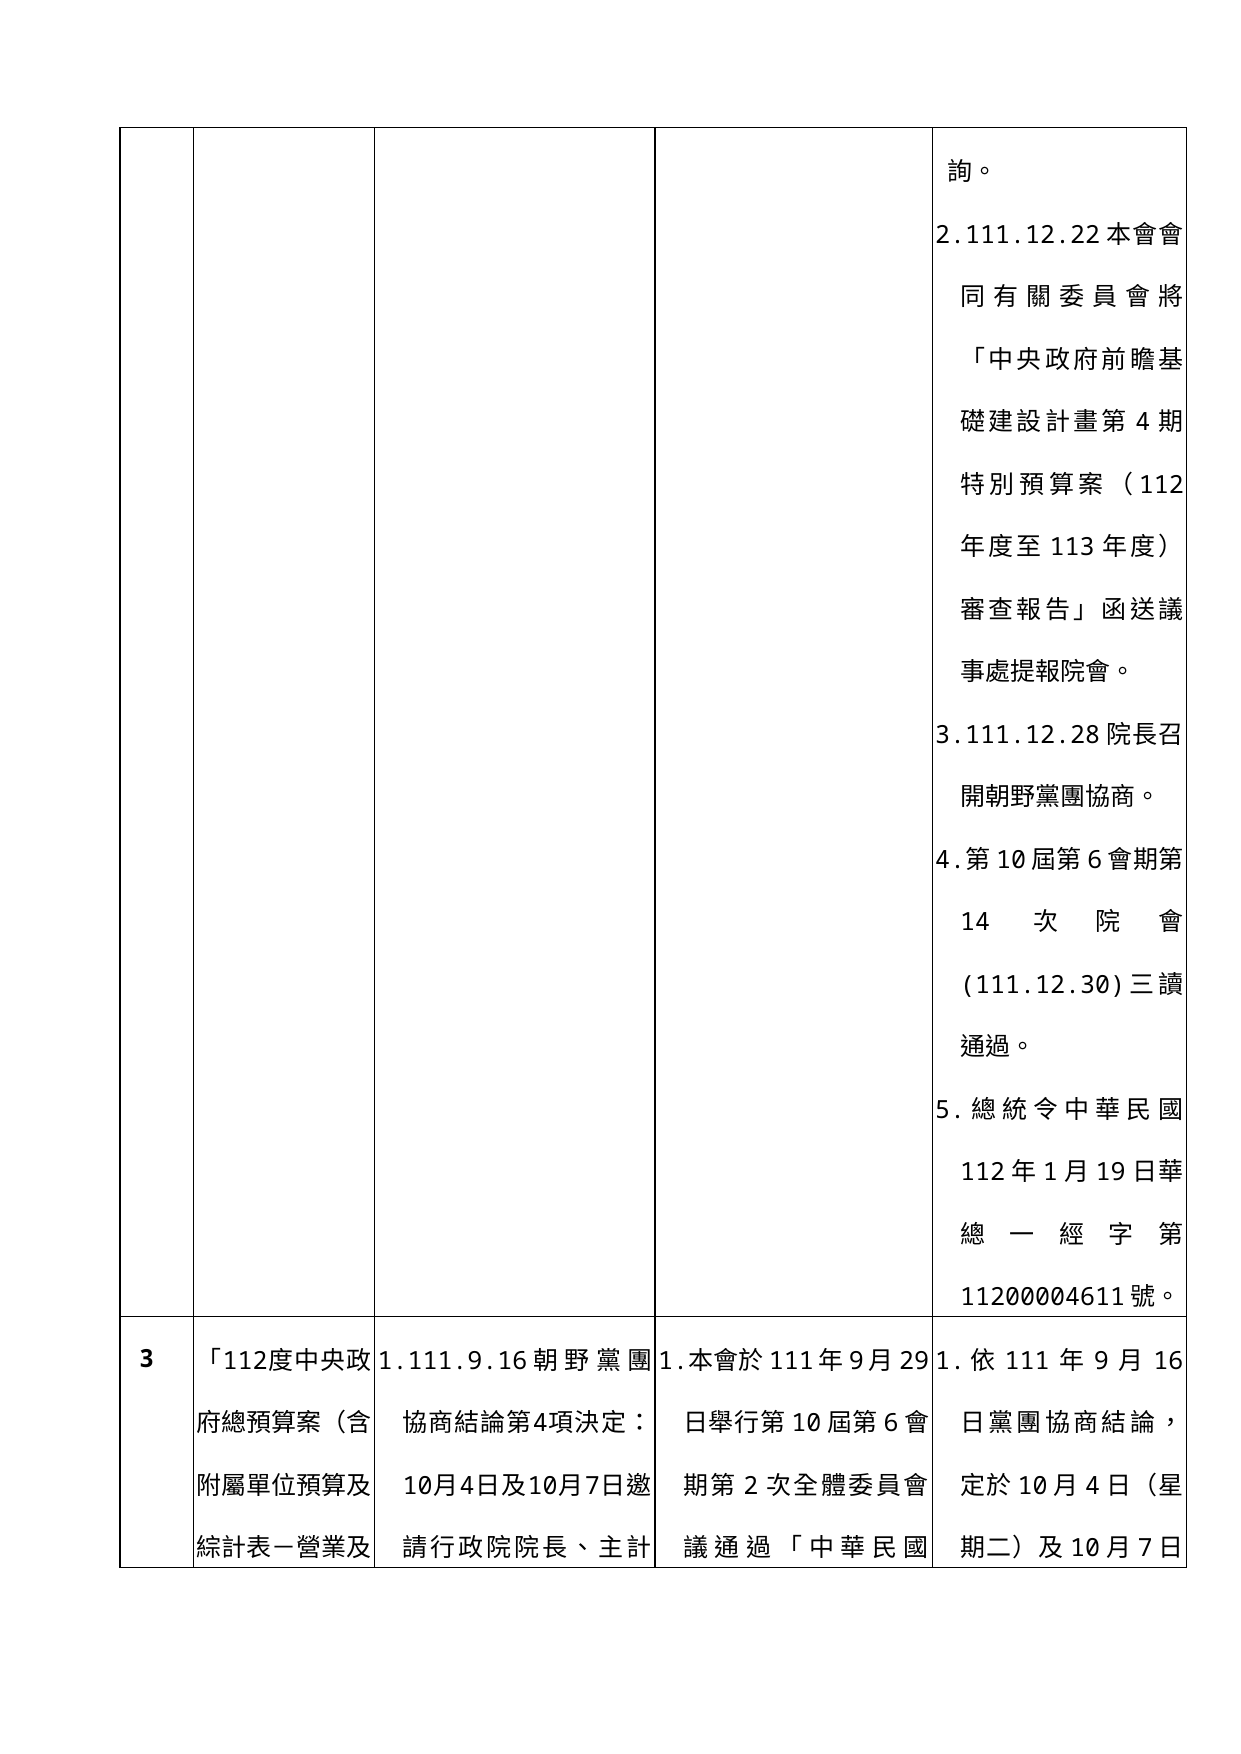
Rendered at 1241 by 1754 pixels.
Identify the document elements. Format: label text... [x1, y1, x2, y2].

table_cell 詢。 2.111.12.22本會會同有關委員會將「中央政府前瞻基礎建設計畫第4期特別預算案（112年度至113年度）審查報告」函送議事處提報院會。 3.111.12.28院長召開朝野黨團協商。 4.第10屆第6會期第14次院會(111.12.30)三讀通過。 5.總統令中華民國112年1月19日華總一經字第11200004611號。 [933, 128, 1186, 1316]
table_cell [121, 1317, 193, 1567]
table_cell [375, 128, 654, 1316]
table_cell [121, 128, 193, 1316]
table_cell 「112度中央政府總預算案（含附屬單位預算及綜計表－營業及 [194, 1317, 374, 1567]
table_cell [656, 128, 932, 1316]
table_cell 1.111.9.16朝野黨團協商結論第4項決定：10月4日及10月7日邀請行政院院長、主計 [375, 1317, 654, 1567]
table_cell 1.本會於111年9月29日舉行第10屆第6會期第2次全體委員會議通過「中華民國 [656, 1317, 932, 1567]
table_cell [194, 128, 374, 1316]
table_cell 1.依111年9月16日黨團協商結論，定於10月4日（星期二）及10月7日 [933, 1317, 1186, 1567]
